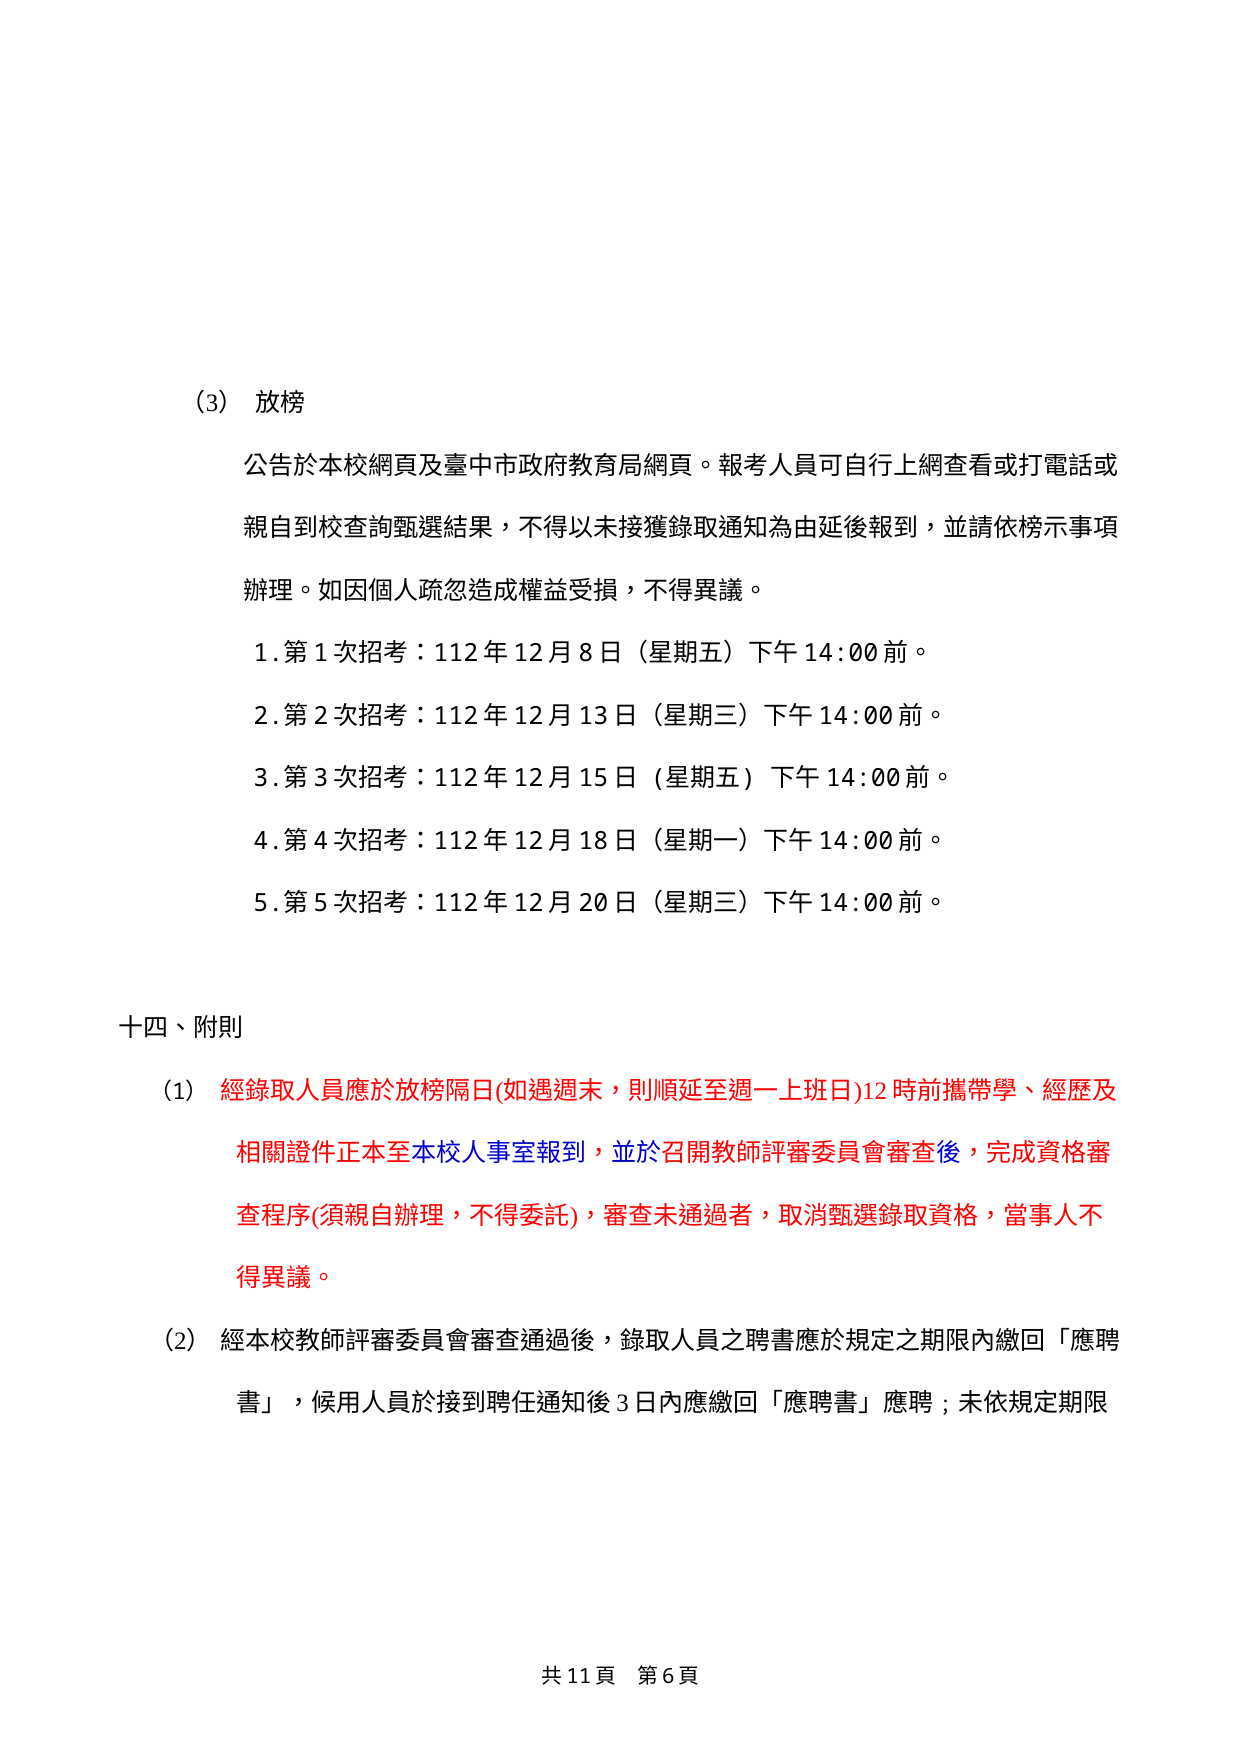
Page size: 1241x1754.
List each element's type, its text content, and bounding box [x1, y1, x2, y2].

text 1.第1次招考：112年12月8日（星期五）下午14:00前。 [118, 609, 1097, 672]
text 十四、附則 [118, 984, 1122, 1047]
text 4.第4次招考：112年12月18日（星期一）下午14:00前。 [118, 797, 1097, 859]
text 5.第5次招考：112年12月20日（星期三）下午14:00前。 [118, 859, 1097, 922]
text 2.第2次招考：112年12月13日（星期三）下午14:00前。 [118, 672, 1097, 734]
list 經錄取人員應於放榜隔日(如遇週末，則順延至週一上班日)12時前攜帶學、經歷及相關證件正本至本校人事室報到，並於召開教師評審委員會審查後，完成資格審查程序(須親自辦理，不得委託)，審查未通過者，取消甄選錄取資格，當事人不得異議。 [149, 1047, 1122, 1297]
list 放榜 [181, 359, 1122, 422]
text 3.第3次招考：112年12月15日 (星期五) 下午14:00前。 [118, 734, 1097, 797]
list 經本校教師評審委員會審查通過後，錄取人員之聘書應於規定之期限內繳回「應聘書」，候用人員於接到聘任通知後3日內應繳回「應聘書」應聘﹔未依規定期限 [149, 1297, 1122, 1422]
text 公告於本校網頁及臺中市政府教育局網頁。報考人員可自行上網查看或打電話或親自到校查詢甄選結果，不得以未接獲錄取通知為由延後報到，並請依榜示事項辦理。如因個人疏忽造成權益受損，不得異議。 [243, 422, 1122, 609]
